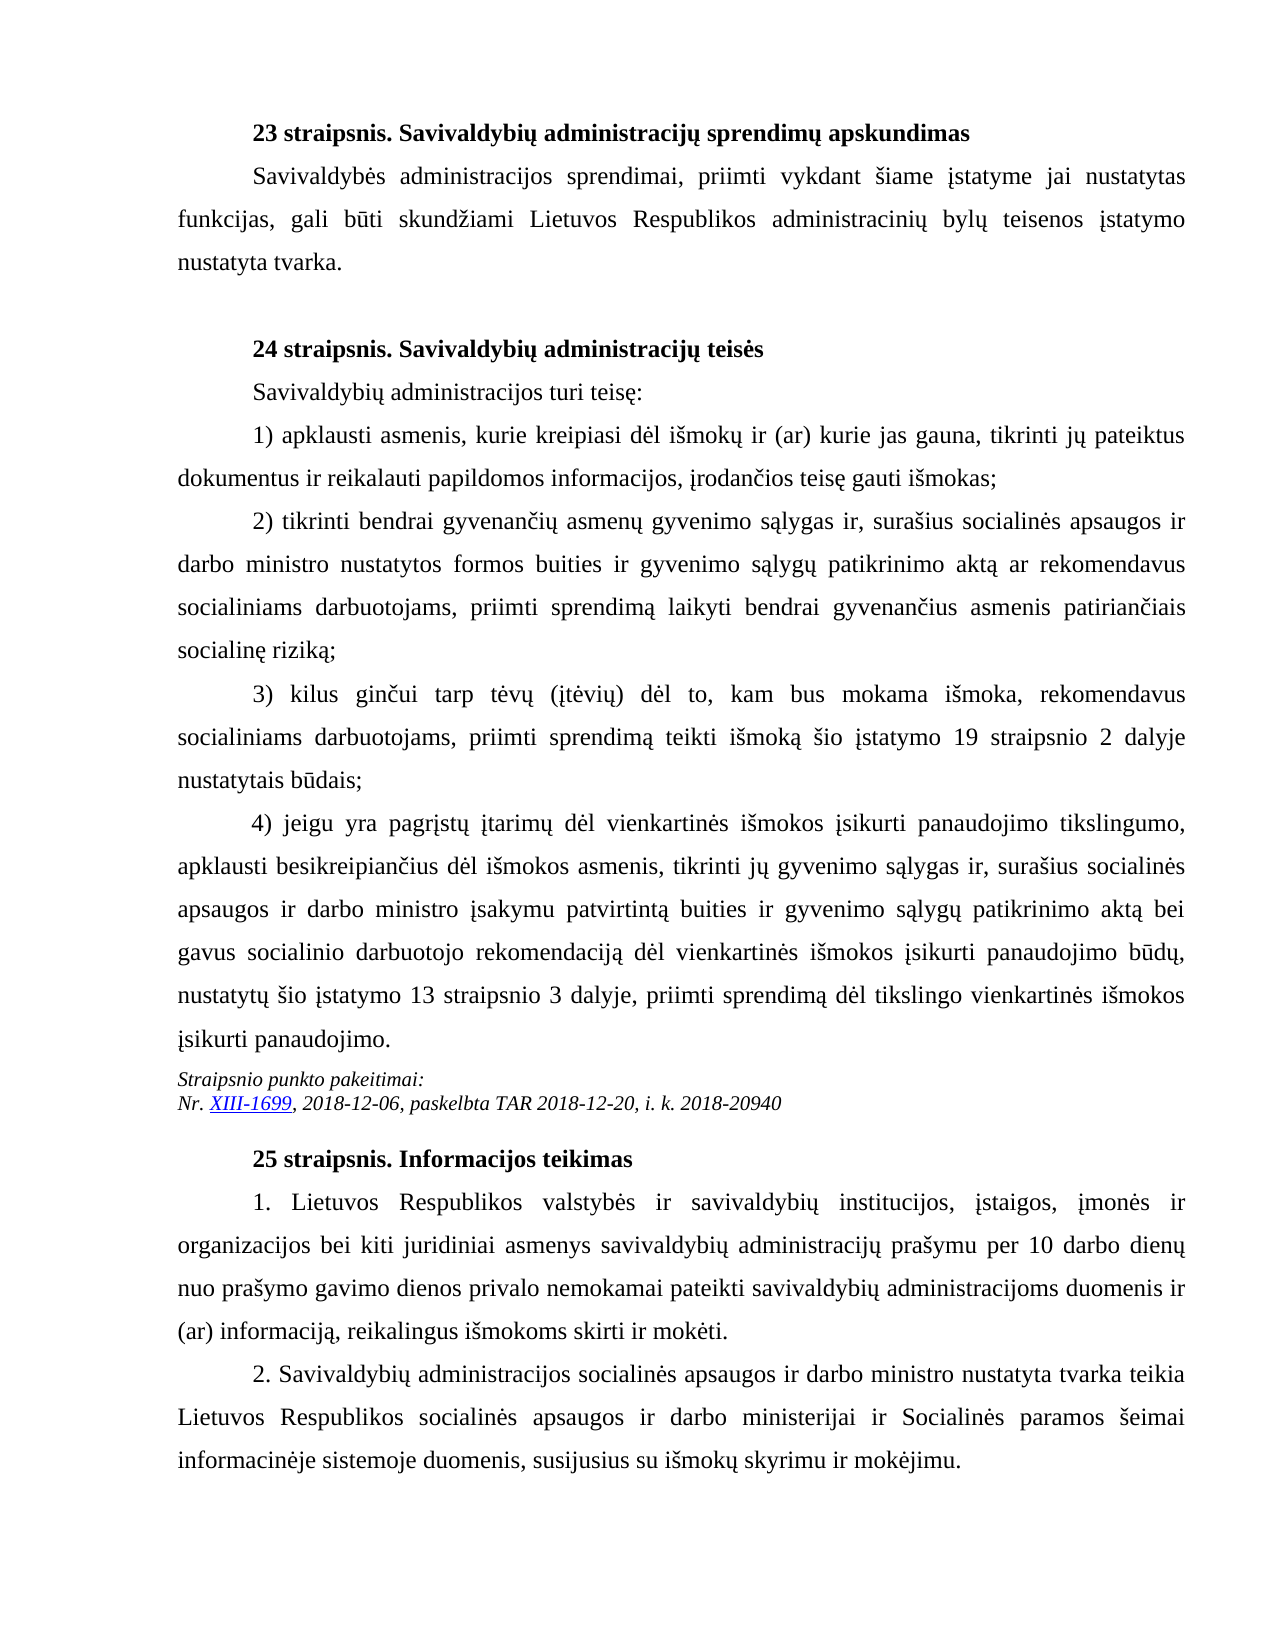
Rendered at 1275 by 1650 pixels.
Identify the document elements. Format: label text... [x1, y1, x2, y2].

text 1. Lietuvos Respublikos valstybės ir savivaldybių institucijos, įstaigos, įmonės ir organizacijos bei kiti juridiniai asmenys savivaldybių administracijų prašymu per 10 darbo dienų nuo prašymo gavimo dienos privalo nemokamai pateikti savivaldybių administracijoms duomenis ir (ar) informaciją, reikalingus išmokoms skirti ir mokėti. [177, 1187, 1186, 1345]
text 1) apklausti asmenis, kurie kreipiasi dėl išmokų ir (ar) kurie jas gauna, tikrinti jų pateiktus dokumentus ir reikalauti papildomos informacijos, įrodančios teisę gauti išmokas; [177, 420, 1186, 492]
text 4) jeigu yra pagrįstų įtarimų dėl vienkartinės išmokos įsikurti panaudojimo tikslingumo, apklausti besikreipiančius dėl išmokos asmenis, tikrinti jų gyvenimo sąlygas ir, surašius socialinės apsaugos ir darbo ministro įsakymu patvirtintą buities ir gyvenimo sąlygų patikrinimo aktą bei gavus socialinio darbuotojo rekomendaciją dėl vienkartinės išmokos įsikurti panaudojimo būdų, nustatytų šio įstatymo 13 straipsnio 3 dalyje, priimti sprendimą dėl tikslingo vienkartinės išmokos įsikurti panaudojimo. [177, 808, 1186, 1052]
text Straipsnio punkto pakeitimai: [177, 1067, 1186, 1091]
text 23 straipsnis. Savivaldybių administracijų sprendimų apskundimas [177, 118, 1186, 147]
text Savivaldybių administracijos turi teisę: [177, 377, 1186, 406]
text Nr. XIII-1699, 2018-12-06, paskelbta TAR 2018-12-20, i. k. 2018-20940 [177, 1091, 1186, 1115]
text 2) tikrinti bendrai gyvenančių asmenų gyvenimo sąlygas ir, surašius socialinės apsaugos ir darbo ministro nustatytos formos buities ir gyvenimo sąlygų patikrinimo aktą ar rekomendavus socialiniams darbuotojams, priimti sprendimą laikyti bendrai gyvenančius asmenis patiriančiais socialinę riziką; [177, 506, 1186, 664]
text 2. Savivaldybių administracijos socialinės apsaugos ir darbo ministro nustatyta tvarka teikia Lietuvos Respublikos socialinės apsaugos ir darbo ministerijai ir Socialinės paramos šeimai informacinėje sistemoje duomenis, susijusius su išmokų skyrimu ir mokėjimu. [177, 1359, 1186, 1474]
text 24 straipsnis. Savivaldybių administracijų teisės [177, 334, 1186, 362]
text 25 straipsnis. Informacijos teikimas [177, 1144, 1186, 1172]
text 3) kilus ginčui tarp tėvų (įtėvių) dėl to, kam bus mokama išmoka, rekomendavus socialiniams darbuotojams, priimti sprendimą teikti išmoką šio įstatymo 19 straipsnio 2 dalyje nustatytais būdais; [177, 679, 1186, 794]
text Savivaldybės administracijos sprendimai, priimti vykdant šiame įstatyme jai nustatytas funkcijas, gali būti skundžiami Lietuvos Respublikos administracinių bylų teisenos įstatymo nustatyta tvarka. [177, 161, 1186, 276]
